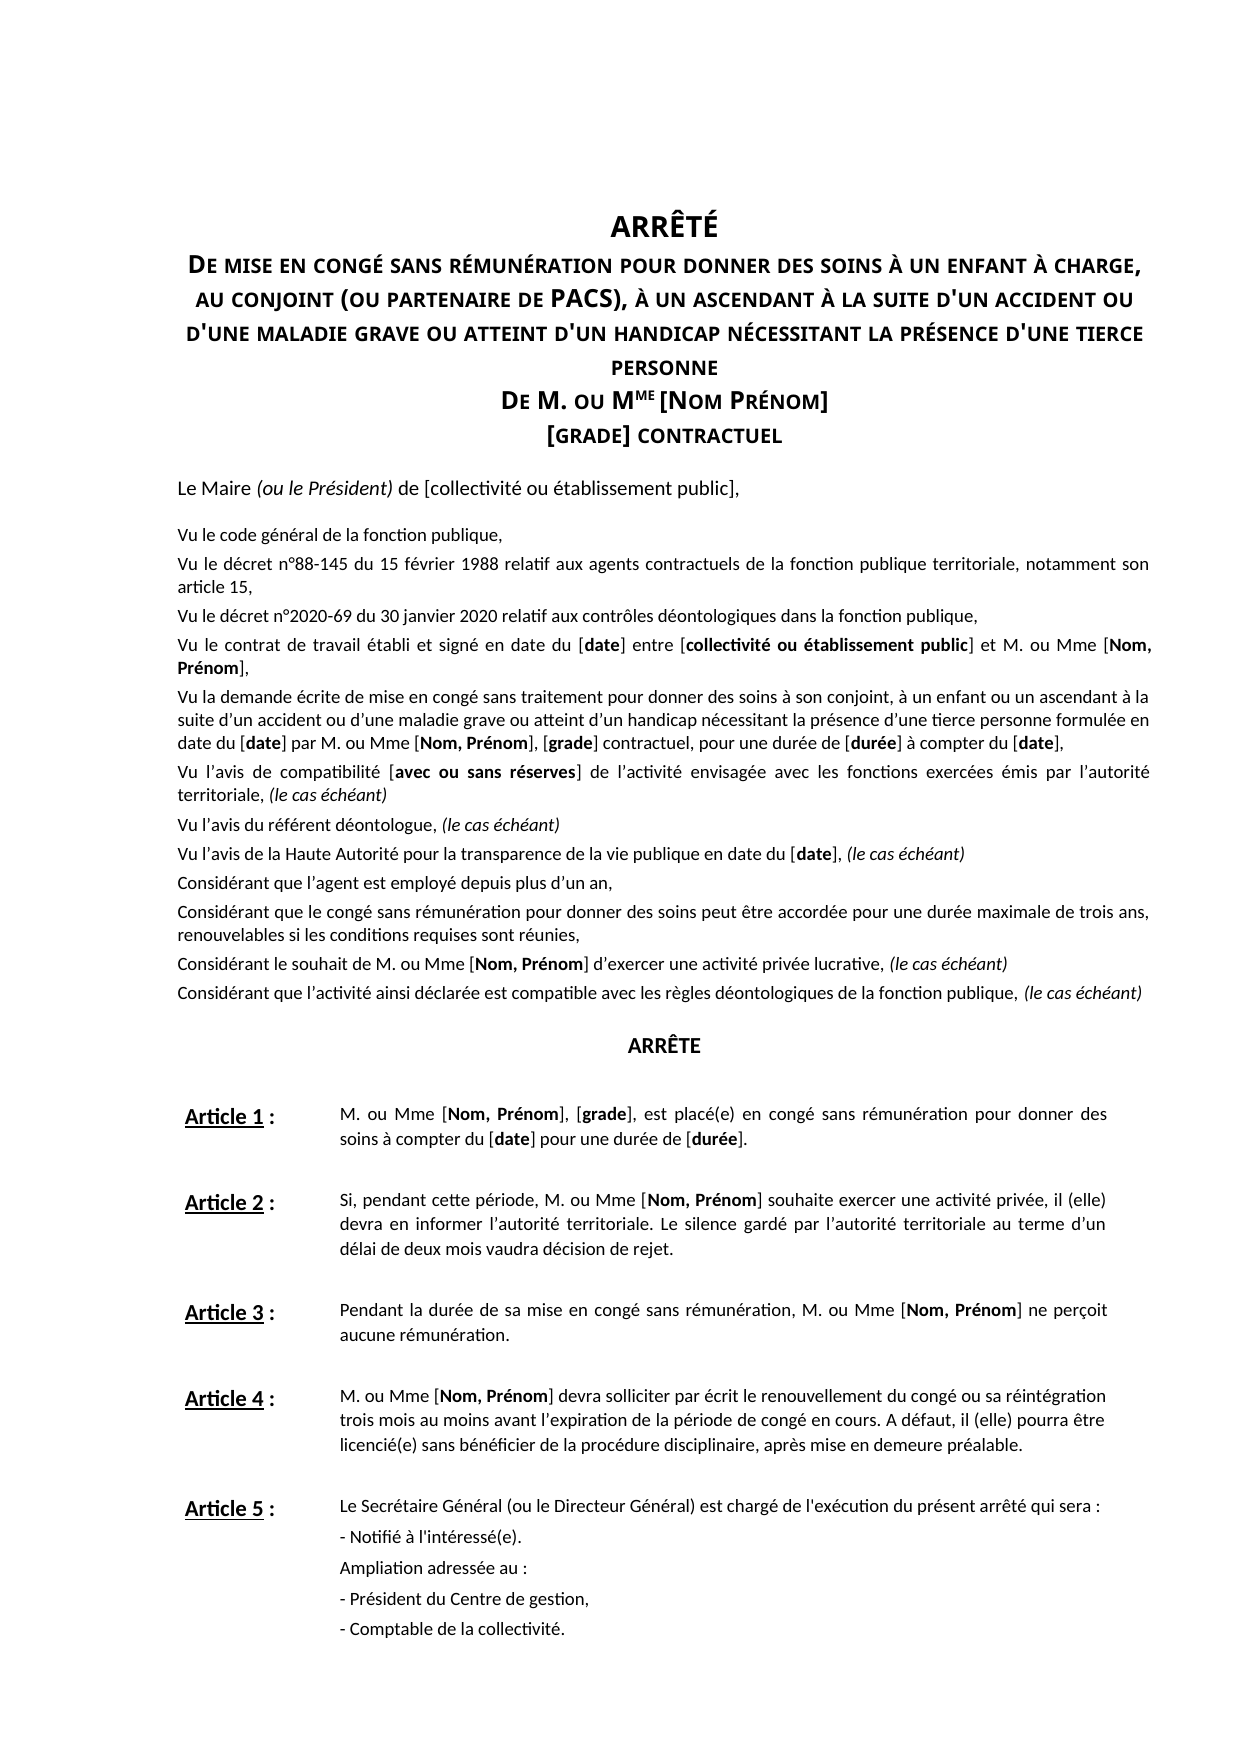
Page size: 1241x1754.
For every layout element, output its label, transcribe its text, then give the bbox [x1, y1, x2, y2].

text Vu le code général de la fonction publique, [177, 523, 1152, 546]
text ARRÊTÉ [177, 207, 1152, 246]
text Vu l’avis de compatibilité [avec ou sans réserves] de l’activité envisagée avec les fonctions exercées émis par l’autorité territoriale, (le cas échéant) [177, 761, 1152, 806]
text Vu l’avis de la Haute Autorité pour la transparence de la vie publique en date du [date], (le cas échéant) [177, 842, 1152, 865]
text Vu le contrat de travail établi et signé en date du [date] entre [collectivité ou établissement public] et M. ou Mme [Nom, Prénom], [177, 633, 1152, 679]
text Considérant que l’agent est employé depuis plus d’un an, [177, 871, 1152, 894]
table_header Article 1 : [177, 1102, 332, 1188]
text Considérant que le congé sans rémunération pour donner des soins peut être accordée pour une durée maximale de trois ans, renouvelables si les conditions requises sont réunies, [177, 900, 1152, 946]
table_cell Pendant la durée de sa mise en congé sans rémunération, M. ou Mme [Nom, Prénom] ne perçoit aucune rémunération. [332, 1298, 1122, 1384]
table_cell Si, pendant cette période, M. ou Mme [Nom, Prénom] souhaite exercer une activité privée, il (elle) devra en informer l’autorité territoriale. Le silence gardé par l’autorité territoriale au terme d’un délai de deux mois vaudra décision de rejet. [332, 1188, 1122, 1298]
text ARRÊTE [177, 1031, 1152, 1059]
text Vu la demande écrite de mise en congé sans traitement pour donner des soins à son conjoint, à un enfant ou un ascendant à la suite d’un accident ou d’une maladie grave ou atteint d’un handicap nécessitant la présence d’une tierce personne formulée en date du [date] par M. ou Mme [Nom, Prénom], [grade] contractuel, pour une durée de [durée] à compter du [date], [177, 686, 1152, 754]
table_header M. ou Mme [Nom, Prénom], [grade], est placé(e) en congé sans rémunération pour donner des soins à compter du [date] pour une durée de [durée]. [332, 1102, 1122, 1188]
text Considérant le souhait de M. ou Mme [Nom, Prénom] d’exercer une activité privée lucrative, (le cas échéant) [177, 952, 1152, 975]
text [grade] contractuel [177, 417, 1152, 451]
table_cell Le Secrétaire Général (ou le Directeur Général) est chargé de l'exécution du présent arrêté qui sera : - Notifié à l'intéressé(e). Ampliation adressée au : - Président du Centre de gestion, - Comptable de la collectivité. [332, 1495, 1122, 1648]
text Considérant que l’activité ainsi déclarée est compatible avec les règles déontologiques de la fonction publique, (le cas échéant) [177, 981, 1152, 1004]
table_cell Article 4 : [177, 1384, 332, 1494]
table_cell Article 2 : [177, 1188, 332, 1298]
text De M. ou Mme [Nom Prénom] [177, 383, 1152, 417]
text De mise en congé sans rémunération pour donner des soins à un enfant à charge, au conjoint (ou partenaire de PACS), à un ascendant à la suite d'un accident ou d'une maladie grave ou atteint d'un handicap nécessitant la présence d'une tierce personne [177, 246, 1152, 383]
table_cell Article 5 : [177, 1495, 332, 1648]
table_cell M. ou Mme [Nom, Prénom] devra solliciter par écrit le renouvellement du congé ou sa réintégration trois mois au moins avant l’expiration de la période de congé en cours. A défaut, il (elle) pourra être licencié(e) sans bénéficier de la procédure disciplinaire, après mise en demeure préalable. [332, 1384, 1122, 1494]
text Le Maire (ou le Président) de [collectivité ou établissement public], [177, 475, 1152, 500]
text Vu l’avis du référent déontologue, (le cas échéant) [177, 813, 1152, 836]
table_cell Article 3 : [177, 1298, 332, 1384]
text Vu le décret n°88-145 du 15 février 1988 relatif aux agents contractuels de la fonction publique territoriale, notamment son article 15, [177, 552, 1152, 598]
text Vu le décret n°2020-69 du 30 janvier 2020 relatif aux contrôles déontologiques dans la fonction publique, [177, 604, 1152, 627]
